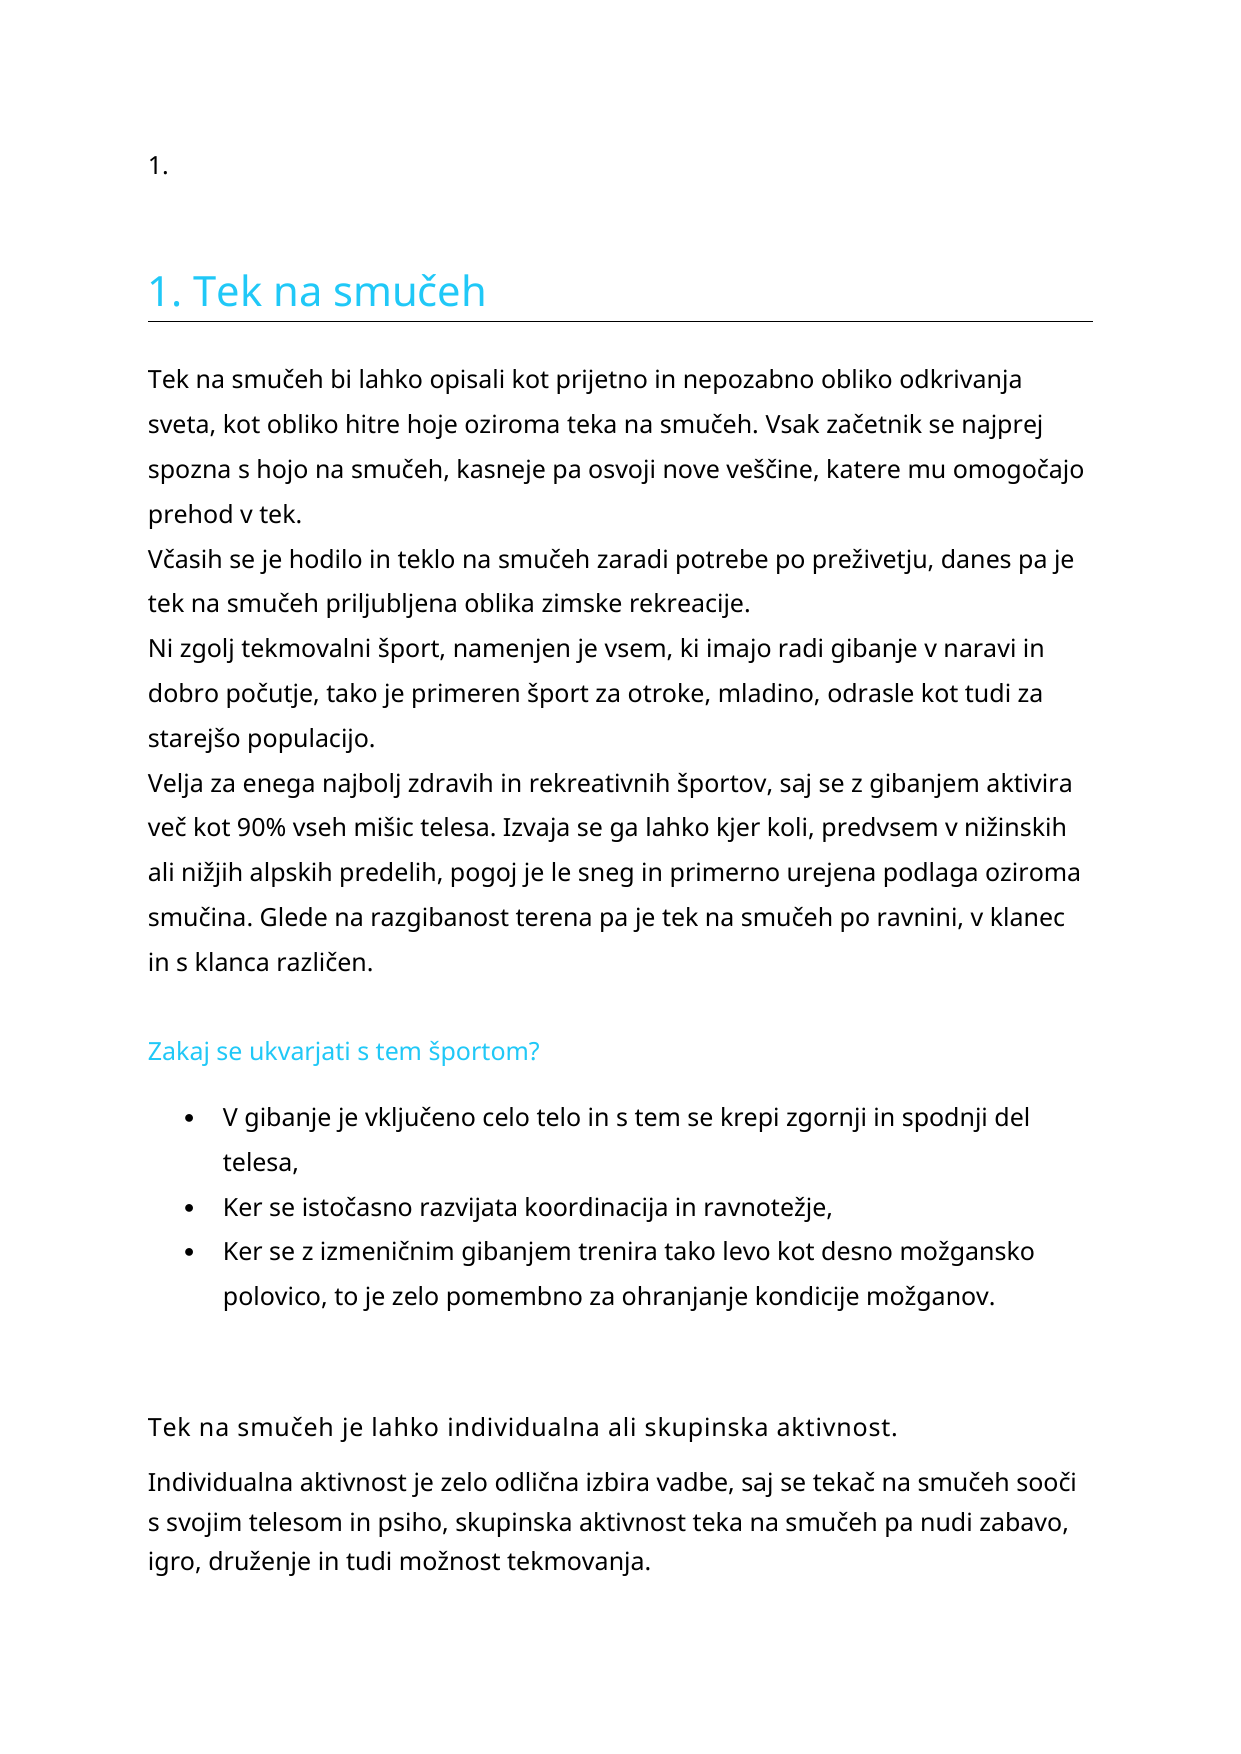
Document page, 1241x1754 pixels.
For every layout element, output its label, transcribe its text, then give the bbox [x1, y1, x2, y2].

list Ker se istočasno razvijata koordinacija in ravnotežje, [185, 1178, 1093, 1223]
text 1. [148, 148, 1093, 182]
text Včasih se je hodilo in teklo na smučeh zaradi potrebe po preživetju, danes pa je tek na smučeh priljubljena oblika zimske rekreacije. [148, 531, 1093, 620]
list Ker se z izmeničnim gibanjem trenira tako levo kot desno možgansko polovico, to je zelo pomembno za ohranjanje kondicije možganov. [185, 1223, 1093, 1313]
text Individualna aktivnost je zelo odlična izbira vadbe, saj se tekač na smučeh sooči s svojim telesom in psiho, skupinska aktivnost teka na smučeh pa nudi zabavo, igro, druženje in tudi možnost tekmovanja. [148, 1465, 1093, 1577]
text Ni zgolj tekmovalni šport, namenjen je vsem, ki imajo radi gibanje v naravi in dobro počutje, tako je primeren šport za otroke, mladino, odrasle kot tudi za starejšo populacijo. [148, 620, 1093, 754]
text Velja za enega najbolj zdravih in rekreativnih športov, saj se z gibanjem aktivira več kot 90% vseh mišic telesa. Izvaja se ga lahko kjer koli, predvsem v nižinskih ali nižjih alpskih predelih, pogoj je le sneg in primerno urejena podlaga oziroma smučina. Glede na razgibanost terena pa je tek na smučeh po ravnini, v klanec in s klanca različen. [148, 754, 1093, 978]
text Tek na smučeh bi lahko opisali kot prijetno in nepozabno obliko odkrivanja sveta, kot obliko hitre hoje oziroma teka na smučeh. Vsak začetnik se najprej spozna s hojo na smučeh, kasneje pa osvoji nove veščine, katere mu omogočajo prehod v tek. [148, 351, 1093, 531]
text Tek na smučeh je lahko individualna ali skupinska aktivnost. [148, 1399, 1093, 1444]
list V gibanje je vključeno celo telo in s tem se krepi zgornji in spodnji del telesa, [185, 1089, 1093, 1178]
text 1. Tek na smučeh [148, 262, 1093, 321]
text Zakaj se ukvarjati s tem športom? [148, 1023, 1093, 1068]
